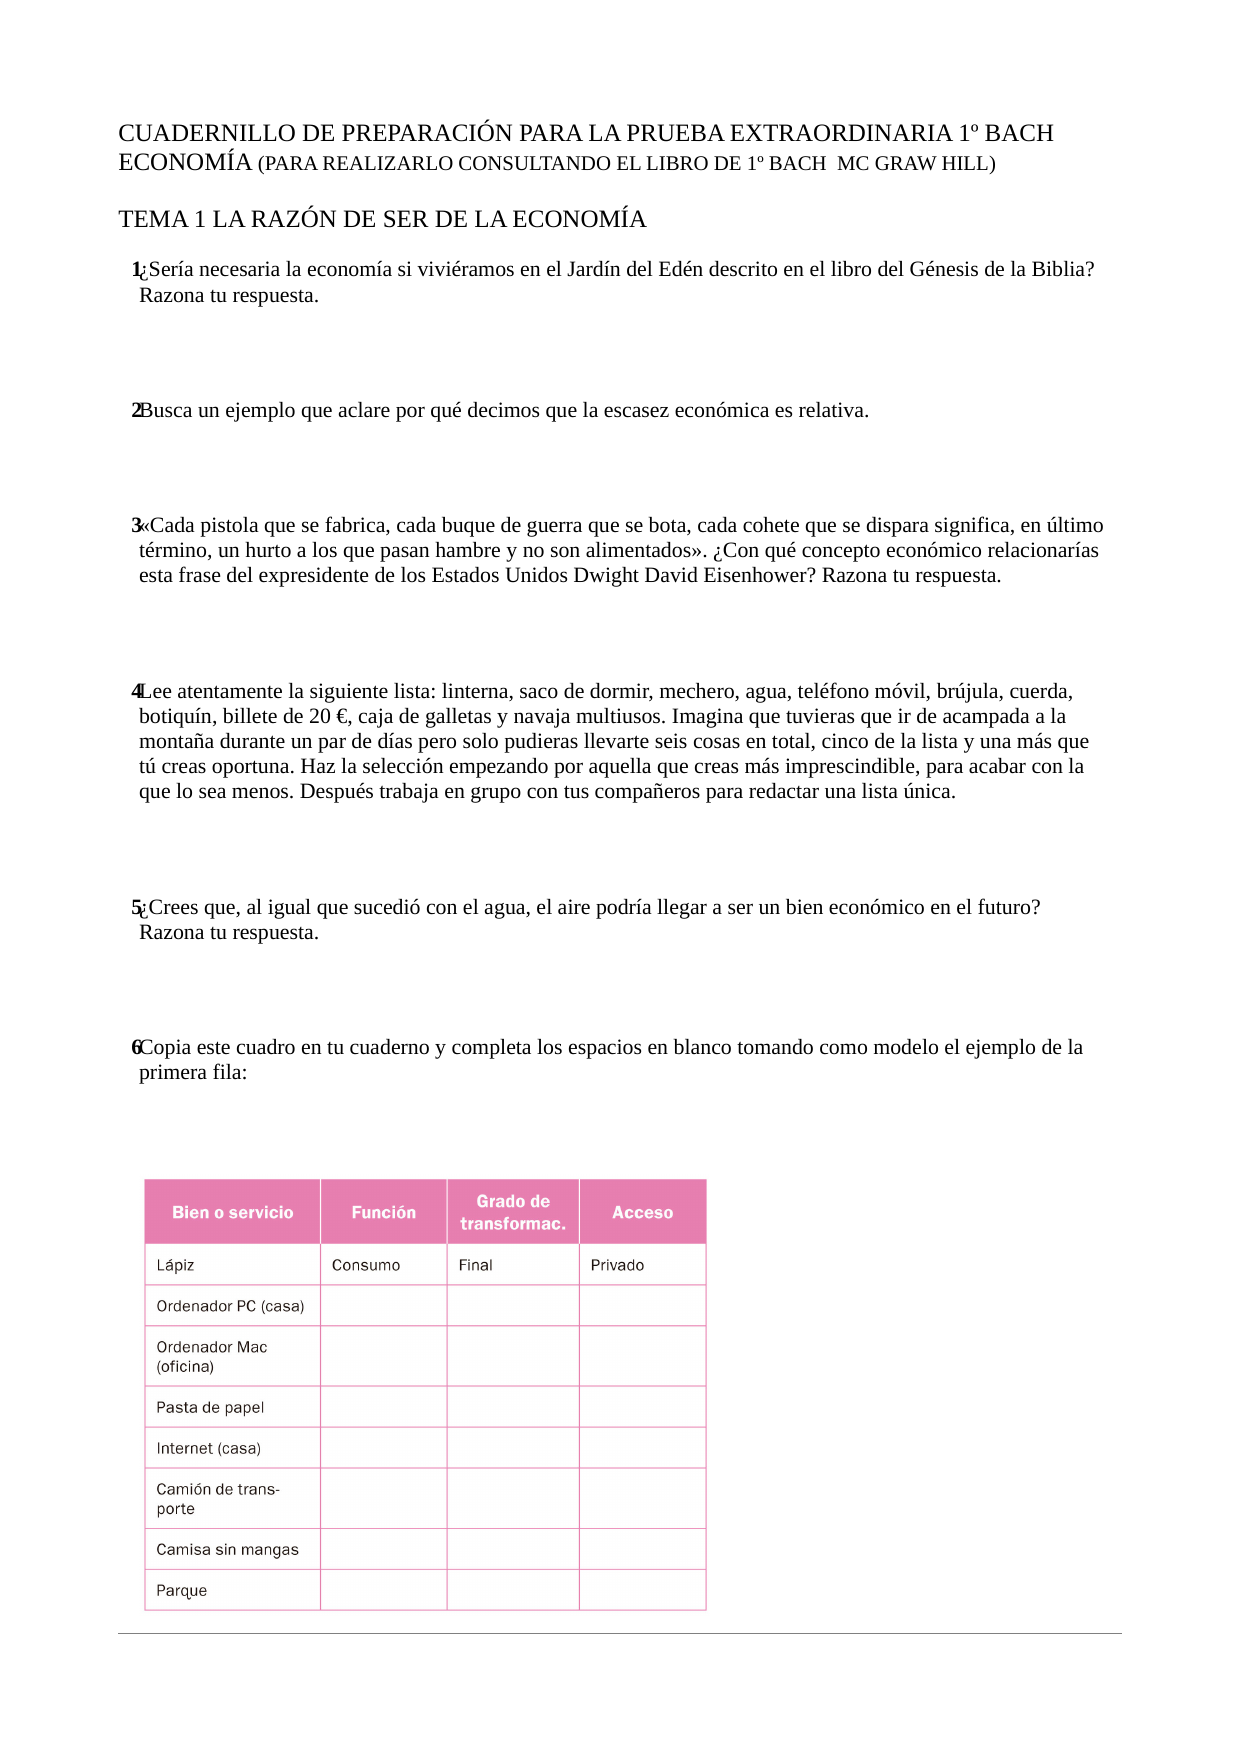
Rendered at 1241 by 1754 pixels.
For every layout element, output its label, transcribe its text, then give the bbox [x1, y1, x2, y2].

table_cell [136, 1172, 1110, 1618]
text CUADERNILLO DE PREPARACIÓN PARA LA PRUEBA EXTRAORDINARIA 1º BACH ECONOMÍA (PARA REALIZARLO CONSULTANDO EL LIBRO DE 1º BACH MC GRAW HILL) [118, 118, 1122, 176]
table_header ¿Sería necesaria la economía si viviéramos en el Jardín del Edén descrito en el libro del Génesis de la Biblia? Razona tu respuesta. [136, 254, 1110, 394]
table_cell 4 [128, 675, 136, 891]
table_cell 3 [128, 509, 136, 675]
table_cell 2 [128, 394, 136, 509]
table_cell ¿Crees que, al igual que sucedió con el agua, el aire podría llegar a ser un bien económico en el futuro? Razona tu respuesta. [136, 891, 1110, 1031]
table_cell Copia este cuadro en tu cuaderno y completa los espacios en blanco tomando como modelo el ejemplo de la primera fila: [136, 1031, 1110, 1172]
table_cell Busca un ejemplo que aclare por qué decimos que la escasez económica es relativa. [136, 394, 1110, 509]
table_cell 5 [128, 891, 136, 1031]
table_cell Lee atentamente la siguiente lista: linterna, saco de dormir, mechero, agua, teléfono móvil, brújula, cuerda, botiquín, billete de 20 €, caja de galletas y navaja multiusos. Imagina que tuvieras que ir de acampada a la montaña durante un par de días pero solo pudieras llevarte seis cosas en total, cinco de la lista y una más que tú creas oportuna. Haz la selección empezando por aquella que creas más imprescindible, para acabar con la que lo sea menos. Después trabaja en grupo con tus compañeros para redactar una lista única. [136, 675, 1110, 891]
table_cell [128, 1172, 136, 1618]
table_header 1 [128, 254, 136, 394]
text TEMA 1 LA RAZÓN DE SER DE LA ECONOMÍA [118, 204, 1122, 233]
table_cell 6 [128, 1031, 136, 1172]
table_cell «Cada pistola que se fabrica, cada buque de guerra que se bota, cada cohete que se dispara significa, en último término, un hurto a los que pasan hambre y no son alimentados». ¿Con qué concepto económico relacionarías esta frase del expresidente de los Estados Unidos Dwight David Eisenhower? Razona tu respuesta. [136, 509, 1110, 675]
picture [138, 1174, 711, 1616]
